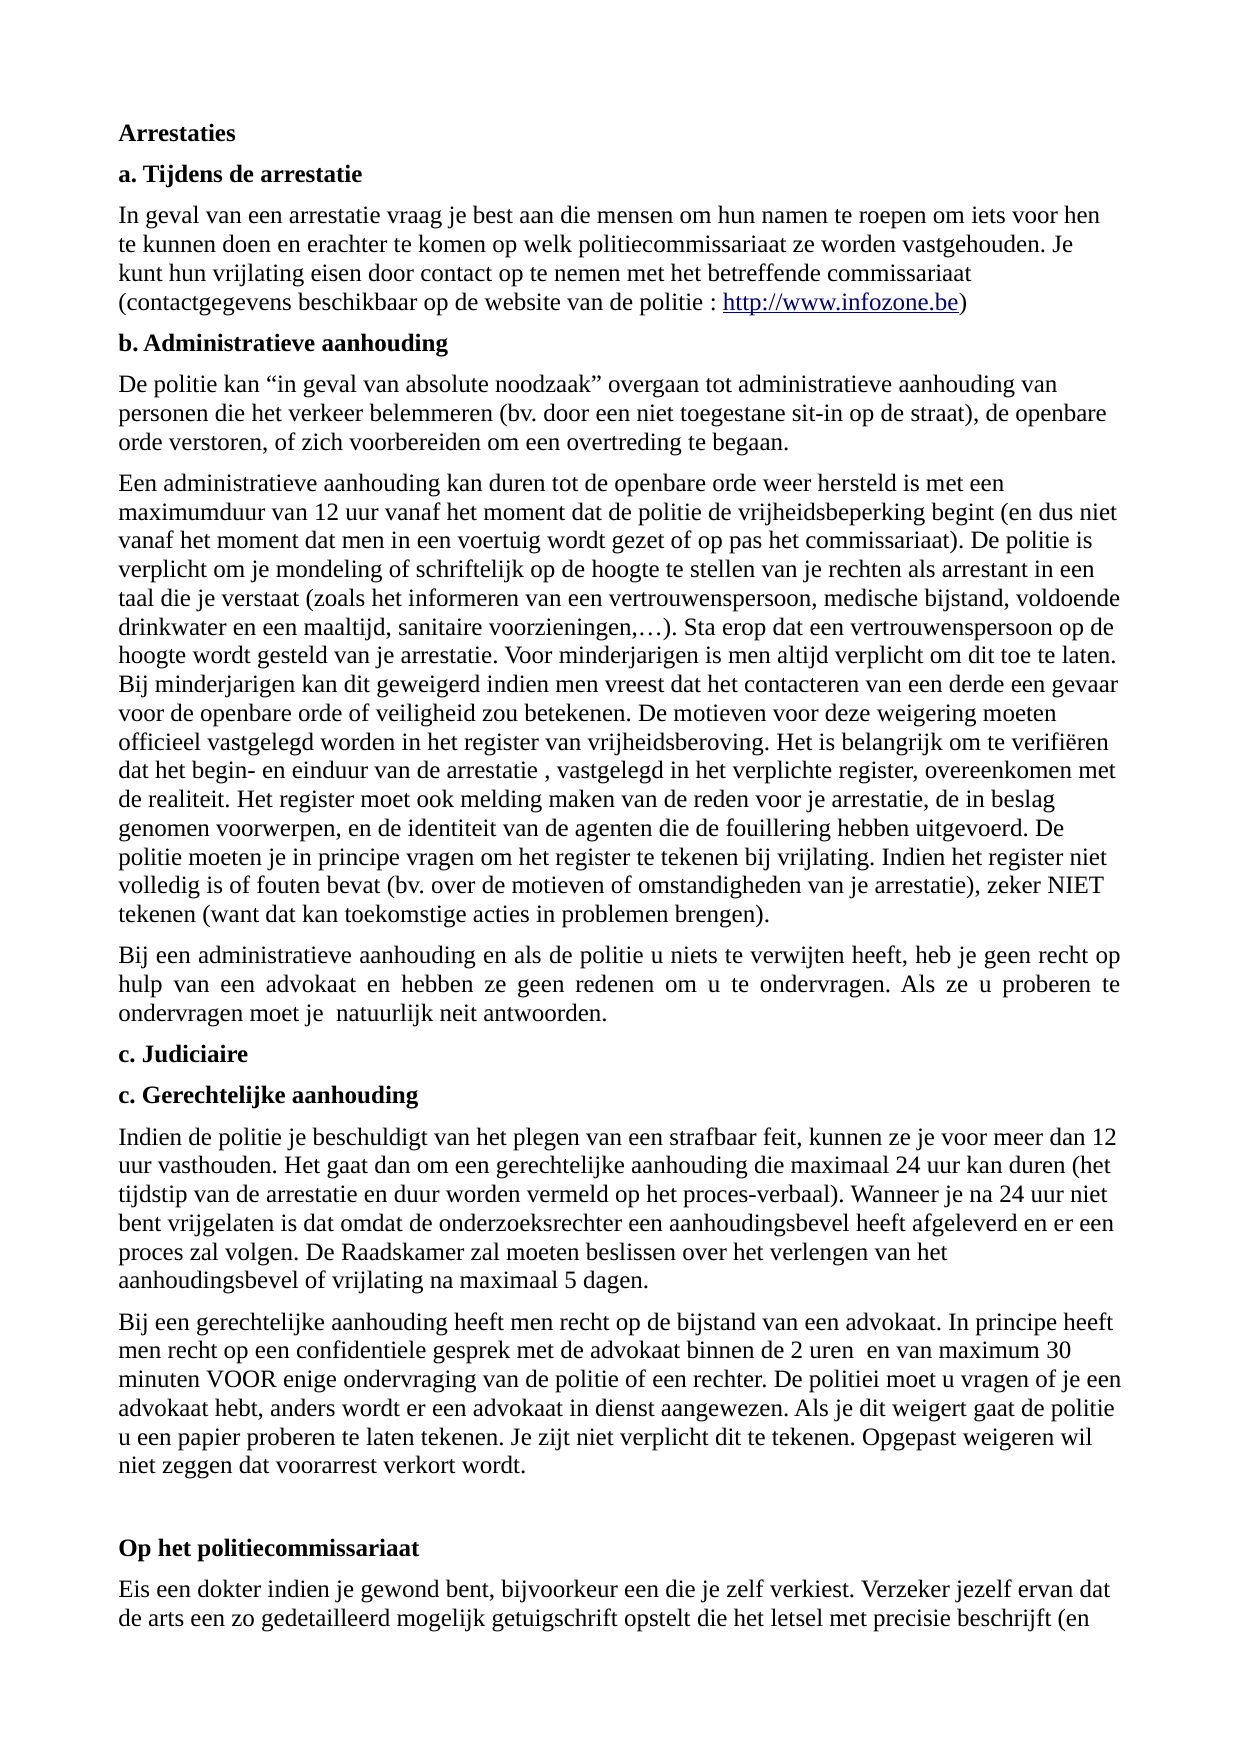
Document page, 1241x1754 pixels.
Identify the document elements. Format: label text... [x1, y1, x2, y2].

text De politie kan “in geval van absolute noodzaak” overgaan tot administratieve aanhouding van personen die het verkeer belemmeren (bv. door een niet toegestane sit-in op de straat), de openbare orde verstoren, of zich voorbereiden om een overtreding te begaan. [118, 369, 1122, 456]
text a. Tijdens de arrestatie [118, 159, 1122, 188]
text Eis een dokter indien je gewond bent, bijvoorkeur een die je zelf verkiest. Verzeker jezelf ervan dat de arts een zo gedetailleerd mogelijk getuigschrift opstelt die het letsel met precisie beschrijft (en [118, 1574, 1122, 1632]
text Bij een administratieve aanhouding en als de politie u niets te verwijten heeft, heb je geen recht op hulp van een advokaat en hebben ze geen redenen om u te ondervragen. Als ze u proberen te ondervragen moet je natuurlijk neit antwoorden. [118, 941, 1122, 1027]
text Een administratieve aanhouding kan duren tot de openbare orde weer hersteld is met een maximumduur van 12 uur vanaf het moment dat de politie de vrijheidsbeperking begint (en dus niet vanaf het moment dat men in een voertuig wordt gezet of op pas het commissariaat). De politie is verplicht om je mondeling of schriftelijk op de hoogte te stellen van je rechten als arrestant in een taal die je verstaat (zoals het informeren van een vertrouwenspersoon, medische bijstand, voldoende drinkwater en een maaltijd, sanitaire voorzieningen,…). Sta erop dat een vertrouwenspersoon op de hoogte wordt gesteld van je arrestatie. Voor minderjarigen is men altijd verplicht om dit toe te laten. Bij minderjarigen kan dit geweigerd indien men vreest dat het contacteren van een derde een gevaar voor de openbare orde of veiligheid zou betekenen. De motieven voor deze weigering moeten officieel vastgelegd worden in het register van vrijheidsberoving. Het is belangrijk om te verifiëren dat het begin- en einduur van de arrestatie , vastgelegd in het verplichte register, overeenkomen met de realiteit. Het register moet ook melding maken van de reden voor je arrestatie, de in beslag genomen voorwerpen, en de identiteit van de agenten die de fouillering hebben uitgevoerd. De politie moeten je in principe vragen om het register te tekenen bij vrijlating. Indien het register niet volledig is of fouten bevat (bv. over de motieven of omstandigheden van je arrestatie), zeker NIET tekenen (want dat kan toekomstige acties in problemen brengen). [118, 468, 1122, 928]
text c. Gerechtelijke aanhouding [118, 1081, 1122, 1109]
text In geval van een arrestatie vraag je best aan die mensen om hun namen te roepen om iets voor hen te kunnen doen en erachter te komen op welk politiecommissariaat ze worden vastgehouden. Je kunt hun vrijlating eisen door contact op te nemen met het betreffende commissariaat (contactgegevens beschikbaar op de website van de politie : http://www.infozone.be) [118, 201, 1122, 316]
text Op het politiecommissariaat [118, 1533, 1122, 1562]
text Indien de politie je beschuldigt van het plegen van een strafbaar feit, kunnen ze je voor meer dan 12 uur vasthouden. Het gaat dan om een gerechtelijke aanhouding die maximaal 24 uur kan duren (het tijdstip van de arrestatie en duur worden vermeld op het proces-verbaal). Wanneer je na 24 uur niet bent vrijgelaten is dat omdat de onderzoeksrechter een aanhoudingsbevel heeft afgeleverd en er een proces zal volgen. De Raadskamer zal moeten beslissen over het verlengen van het aanhoudingsbevel of vrijlating na maximaal 5 dagen. [118, 1122, 1122, 1294]
text c. Judiciaire [118, 1039, 1122, 1068]
text Bij een gerechtelijke aanhouding heeft men recht op de bijstand van een advokaat. In principe heeft men recht op een confidentiele gesprek met de advokaat binnen de 2 uren en van maximum 30 minuten VOOR enige ondervraging van de politie of een rechter. De politiei moet u vragen of je een advokaat hebt, anders wordt er een advokaat in dienst aangewezen. Als je dit weigert gaat de politie u een papier proberen te laten tekenen. Je zijt niet verplicht dit te tekenen. Opgepast weigeren wil niet zeggen dat voorarrest verkort wordt. [118, 1307, 1122, 1479]
text Arrestaties [118, 118, 1122, 147]
text b. Administratieve aanhouding [118, 328, 1122, 357]
